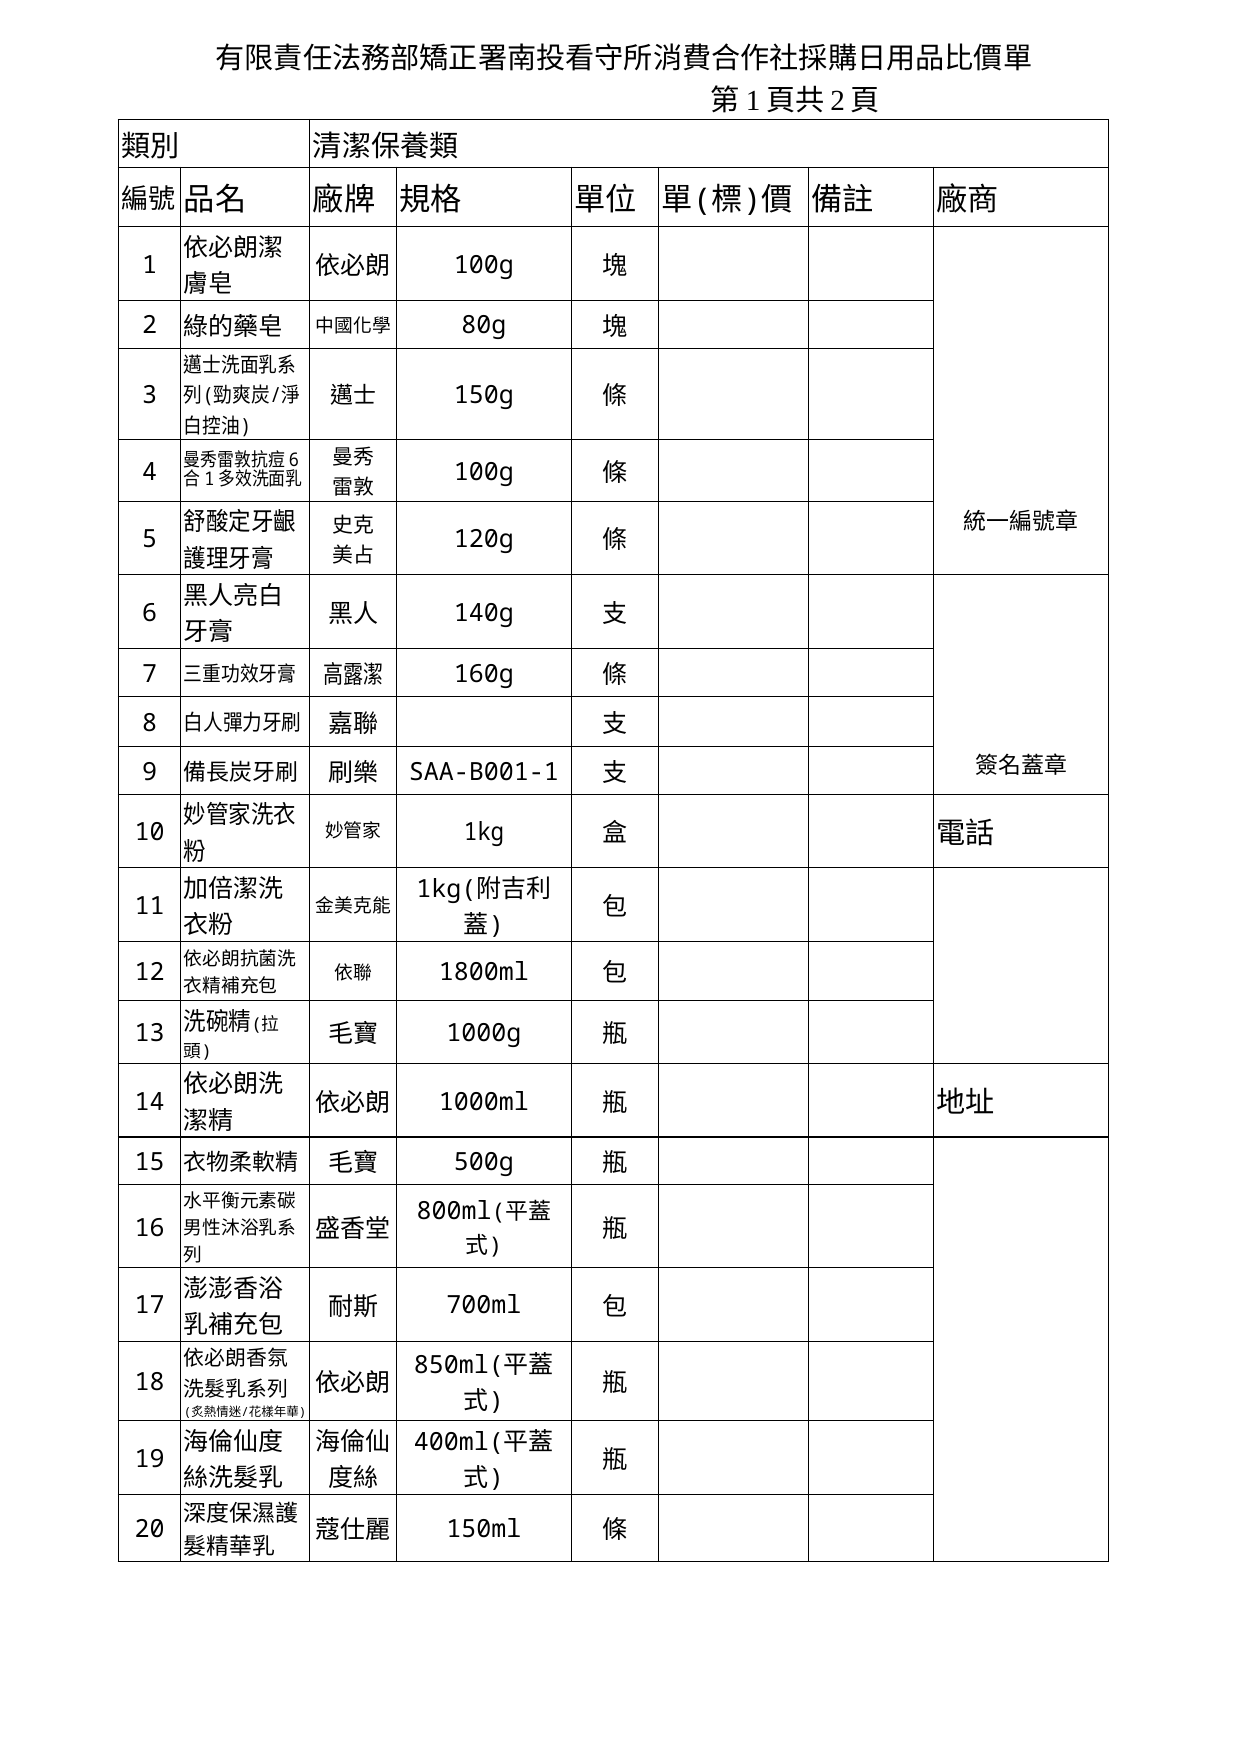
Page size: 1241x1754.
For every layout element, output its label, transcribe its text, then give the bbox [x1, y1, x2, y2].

table_cell 依必朗洗潔精 [181, 1064, 309, 1136]
table_cell 15 [119, 1138, 180, 1184]
table_cell 盒 [572, 795, 658, 867]
table_cell 邁士洗面乳系列(勁爽炭/淨白控油) [181, 349, 309, 439]
text 有限責任法務部矯正署南投看守所消費合作社採購日用品比價單 [118, 35, 1122, 77]
table_cell 綠的藥皂 [181, 301, 309, 347]
table_cell 備長炭牙刷 [181, 747, 309, 794]
table_cell 統一編號章 [934, 227, 1108, 574]
table_cell 400ml(平蓋式) [397, 1421, 571, 1494]
table_cell 500g [397, 1138, 571, 1184]
table_cell 耐斯 [310, 1268, 396, 1341]
table_cell 10 [119, 795, 180, 867]
table_cell 1000ml [397, 1064, 571, 1136]
table_cell [659, 1185, 808, 1267]
table_header 類別 [119, 120, 309, 167]
table_cell 850ml(平蓋式) [397, 1342, 571, 1420]
table_cell 嘉聯 [310, 697, 396, 746]
table_cell [659, 649, 808, 696]
table_cell 14 [119, 1064, 180, 1136]
table_cell 邁士 [310, 349, 396, 439]
table_cell [809, 1138, 933, 1184]
table_cell [659, 868, 808, 941]
table_cell 150ml [397, 1495, 571, 1561]
table_cell 條 [572, 349, 658, 439]
table_cell 史克 美占 [310, 502, 396, 574]
table_cell 瓶 [572, 1421, 658, 1494]
table_cell 澎澎香浴乳補充包 [181, 1268, 309, 1341]
table_cell 妙管家洗衣粉 [181, 795, 309, 867]
table_cell [659, 795, 808, 867]
table_cell 4 [119, 440, 180, 501]
table_cell 毛寶 [310, 1001, 396, 1063]
table_cell 依必朗 [310, 227, 396, 299]
table_cell 曼秀 雷敦 [310, 440, 396, 501]
table_cell 高露潔 [310, 649, 396, 696]
table_cell 深度保濕護髮精華乳 [181, 1495, 309, 1561]
table_cell 瓶 [572, 1342, 658, 1420]
table_cell 品名 [181, 168, 309, 226]
table_cell 12 [119, 942, 180, 1000]
table_cell 塊 [572, 227, 658, 299]
table_cell [809, 575, 933, 648]
table_cell 支 [572, 575, 658, 648]
table_cell 140g [397, 575, 571, 648]
table_cell 支 [572, 697, 658, 746]
table_cell 700ml [397, 1268, 571, 1341]
table_cell [809, 1421, 933, 1494]
table_cell 16 [119, 1185, 180, 1267]
table_cell 150g [397, 349, 571, 439]
table_cell 7 [119, 649, 180, 696]
table_cell 依必朗 [310, 1064, 396, 1136]
table_cell 海倫仙度絲 [310, 1421, 396, 1494]
table_cell 廠商 [934, 168, 1108, 226]
table_cell 三重功效牙膏 [181, 649, 309, 696]
table_cell [809, 301, 933, 347]
table_cell [659, 1342, 808, 1420]
table_cell 金美克能 [310, 868, 396, 941]
table_cell 80g [397, 301, 571, 347]
table_cell 海倫仙度絲洗髮乳 [181, 1421, 309, 1494]
table_cell 依必朗潔膚皂 [181, 227, 309, 299]
table_cell [809, 1064, 933, 1136]
table_cell 9 [119, 747, 180, 794]
table_cell 依必朗抗菌洗衣精補充包 [181, 942, 309, 1000]
table_cell [659, 697, 808, 746]
table_cell 包 [572, 868, 658, 941]
table_cell 8 [119, 697, 180, 746]
table_cell 舒酸定牙齦護理牙膏 [181, 502, 309, 574]
table_cell [809, 1342, 933, 1420]
table_cell 2 [119, 301, 180, 347]
table_cell 1000g [397, 1001, 571, 1063]
table_cell [934, 868, 1108, 1063]
table_cell 單(標)價 [659, 168, 808, 226]
table_cell 地址 [934, 1064, 1108, 1136]
table_cell [809, 795, 933, 867]
table_cell 編號 [119, 168, 180, 226]
table_cell [659, 227, 808, 299]
table_cell [809, 649, 933, 696]
table_cell 18 [119, 1342, 180, 1420]
table_cell [659, 1421, 808, 1494]
table_cell 盛香堂 [310, 1185, 396, 1267]
table_cell 塊 [572, 301, 658, 347]
table_cell 曼秀雷敦抗痘6合1多效洗面乳 [181, 440, 309, 501]
table_cell 水平衡元素碳男性沐浴乳系列 [181, 1185, 309, 1267]
table_cell 1kg(附吉利蓋) [397, 868, 571, 941]
table_cell 13 [119, 1001, 180, 1063]
table_cell [659, 440, 808, 501]
table_cell 衣物柔軟精 [181, 1138, 309, 1184]
table_cell 簽名蓋章 [934, 575, 1108, 794]
table_cell 160g [397, 649, 571, 696]
table_cell 電話 [934, 795, 1108, 867]
table_cell [809, 1268, 933, 1341]
table_cell 3 [119, 349, 180, 439]
table_cell 黑人亮白牙膏 [181, 575, 309, 648]
table_cell [809, 502, 933, 574]
table_cell 條 [572, 1495, 658, 1561]
table_cell 蔻仕麗 [310, 1495, 396, 1561]
table_cell 洗碗精(拉頭) [181, 1001, 309, 1063]
table_cell 20 [119, 1495, 180, 1561]
table_cell 廠牌 [310, 168, 396, 226]
table_cell [659, 1138, 808, 1184]
table_cell [397, 697, 571, 746]
table_cell 白人彈力牙刷 [181, 697, 309, 746]
table_cell 黑人 [310, 575, 396, 648]
table_cell 瓶 [572, 1064, 658, 1136]
table_cell 依必朗 [310, 1342, 396, 1420]
table_cell 瓶 [572, 1001, 658, 1063]
table_cell 5 [119, 502, 180, 574]
table_cell 備註 [809, 168, 933, 226]
table_cell [809, 349, 933, 439]
table_cell [659, 1495, 808, 1561]
table_cell 條 [572, 502, 658, 574]
table_cell [809, 440, 933, 501]
table_cell 1800ml [397, 942, 571, 1000]
table_cell 規格 [397, 168, 571, 226]
table_cell [809, 227, 933, 299]
table_header 清潔保養類 [310, 120, 1108, 167]
table_cell 100g [397, 227, 571, 299]
table_cell 妙管家 [310, 795, 396, 867]
table_cell [809, 1495, 933, 1561]
table_cell 11 [119, 868, 180, 941]
table_cell 19 [119, 1421, 180, 1494]
table_cell 瓶 [572, 1138, 658, 1184]
table_cell [659, 502, 808, 574]
table_cell 條 [572, 440, 658, 501]
table_cell 800ml(平蓋式) [397, 1185, 571, 1267]
table_cell [809, 747, 933, 794]
table_cell [809, 1185, 933, 1267]
table_cell 6 [119, 575, 180, 648]
table_cell [809, 697, 933, 746]
table_cell [809, 942, 933, 1000]
table_cell 刷樂 [310, 747, 396, 794]
table_cell [659, 747, 808, 794]
table_cell [659, 1268, 808, 1341]
table_cell [809, 868, 933, 941]
table_cell 單位 [572, 168, 658, 226]
table_cell [659, 1001, 808, 1063]
table_cell 包 [572, 942, 658, 1000]
table_cell 120g [397, 502, 571, 574]
table_cell SAA-B001-1 [397, 747, 571, 794]
table_cell 支 [572, 747, 658, 794]
text 第1頁共2頁 [118, 77, 1122, 119]
table_cell 依必朗香氛洗髮乳系列 (炙熱情迷/花樣年華) [181, 1342, 309, 1420]
table_cell 17 [119, 1268, 180, 1341]
table_cell 1 [119, 227, 180, 299]
table_cell 包 [572, 1268, 658, 1341]
table_cell [659, 349, 808, 439]
table_cell [809, 1001, 933, 1063]
table_cell [934, 1138, 1108, 1561]
table_cell [659, 942, 808, 1000]
table_cell 1kg [397, 795, 571, 867]
table_cell 瓶 [572, 1185, 658, 1267]
table_cell 條 [572, 649, 658, 696]
table_cell [659, 301, 808, 347]
table_cell 中國化學 [310, 301, 396, 347]
table_cell [659, 1064, 808, 1136]
table_cell 毛寶 [310, 1138, 396, 1184]
table_cell 100g [397, 440, 571, 501]
table_cell 依聯 [310, 942, 396, 1000]
table_cell 加倍潔洗衣粉 [181, 868, 309, 941]
table_cell [659, 575, 808, 648]
